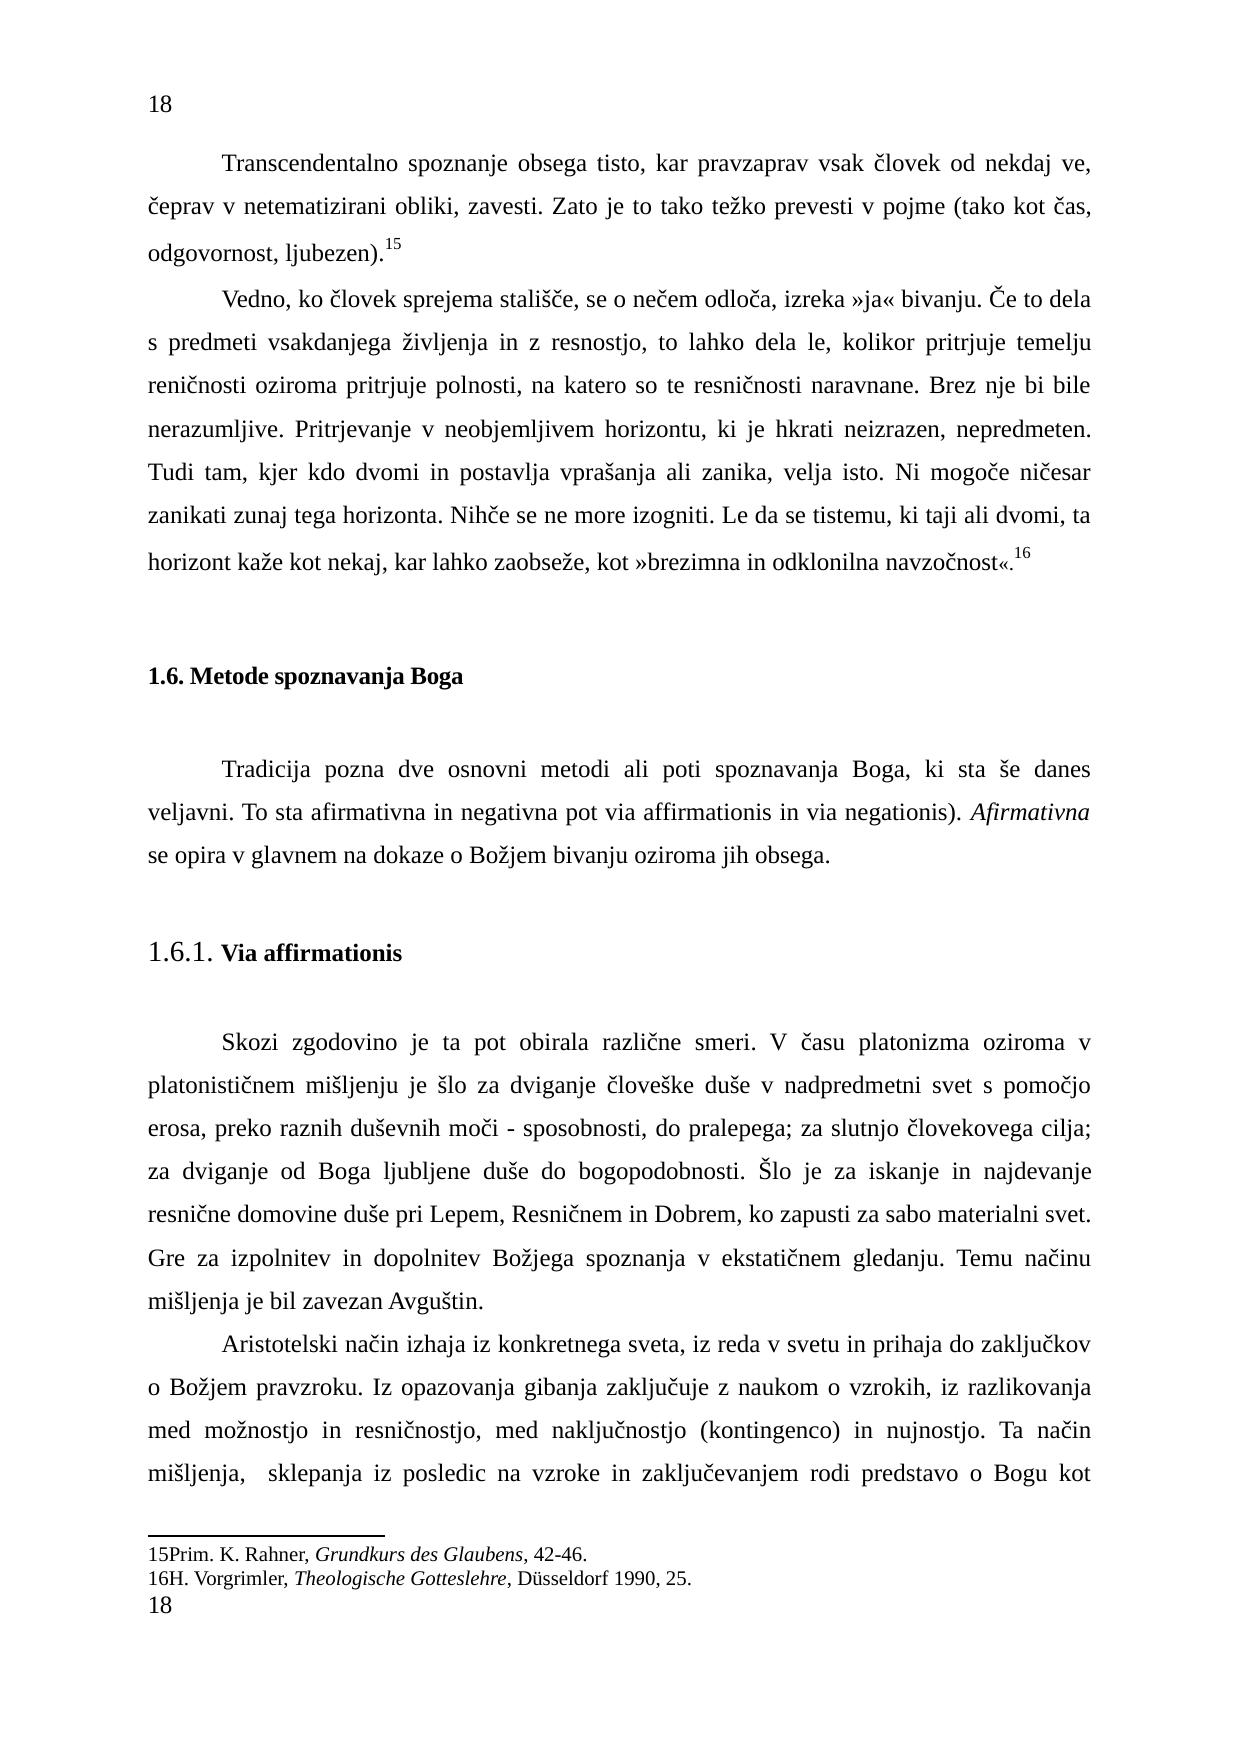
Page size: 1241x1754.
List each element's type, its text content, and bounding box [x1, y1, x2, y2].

text Tradicija pozna dve osnovni metodi ali poti spoznavanja Boga, ki sta še danes veljavni. To sta afirmativna in negativna pot via affirmationis in via negationis). Afirmativna se opira v glavnem na dokaze o Božjem bivanju oziroma jih obsega. [148, 754, 1092, 869]
text Vedno, ko človek sprejema stališče, se o nečem odloča, izreka »ja« bivanju. Če to dela s predmeti vsakdanjega življenja in z resnostjo, to lahko dela le, kolikor pritrjuje temelju reničnosti oziroma pritrjuje polnosti, na katero so te resničnosti naravnane. Brez nje bi bile nerazumljive. Pritrjevanje v neobjemljivem horizontu, ki je hkrati neizrazen, nepredmeten. Tudi tam, kjer kdo dvomi in postavlja vprašanja ali zanika, velja isto. Ni mogoče ničesar zanikati zunaj tega horizonta. Nihče se ne more izogniti. Le da se tistemu, ki taji ali dvomi, ta horizont kaže kot nekaj, kar lahko zaobseže, kot »brezimna in odklonilna navzočnost«. [148, 284, 1092, 577]
text Skozi zgodovino je ta pot obirala različne smeri. V času platonizma oziroma v platonističnem mišljenju je šlo za dviganje človeške duše v nadpredmetni svet s pomočjo erosa, preko raznih duševnih moči - sposobnosti, do pralepega; za slutnjo človekovega cilja; za dviganje od Boga ljubljene duše do bogopodobnosti. Šlo je za iskanje in najdevanje resnične domovine duše pri Lepem, Resničnem in Dobrem, ko zapusti za sabo materialni svet. Gre za izpolnitev in dopolnitev Božjega spoznanja v ekstatičnem gledanju. Temu načinu mišljenja je bil zavezan Avguštin. [148, 1027, 1092, 1314]
text Aristotelski način izhaja iz konkretnega sveta, iz reda v svetu in prihaja do zaključkov o Božjem pravzroku. Iz opazovanja gibanja zaključuje z naukom o vzrokih, iz razlikovanja med možnostjo in resničnostjo, med naključnostjo (kontingenco) in nujnostjo. Ta način mišljenja, sklepanja iz posledic na vzroke in zaključevanjem rodi predstavo o Bogu kot [148, 1329, 1092, 1487]
text Prim. K. Rahner, Grundkurs des Glaubens, 42-46. [148, 1542, 1092, 1566]
text Transcendentalno spoznanje obsega tisto, kar pravzaprav vsak človek od nekdaj ve, čeprav v netematizirani obliki, zavesti. Zato je to tako težko prevesti v pojme (tako kot čas, odgovornost, ljubezen). [148, 148, 1092, 267]
text H. Vorgrimler, Theologische Gotteslehre, Düsseldorf 1990, 25. [148, 1566, 1092, 1590]
text 1.6.1. Via affirmationis [148, 934, 1092, 967]
subtitle 1.6. Metode spoznavanja Boga [148, 661, 1092, 690]
